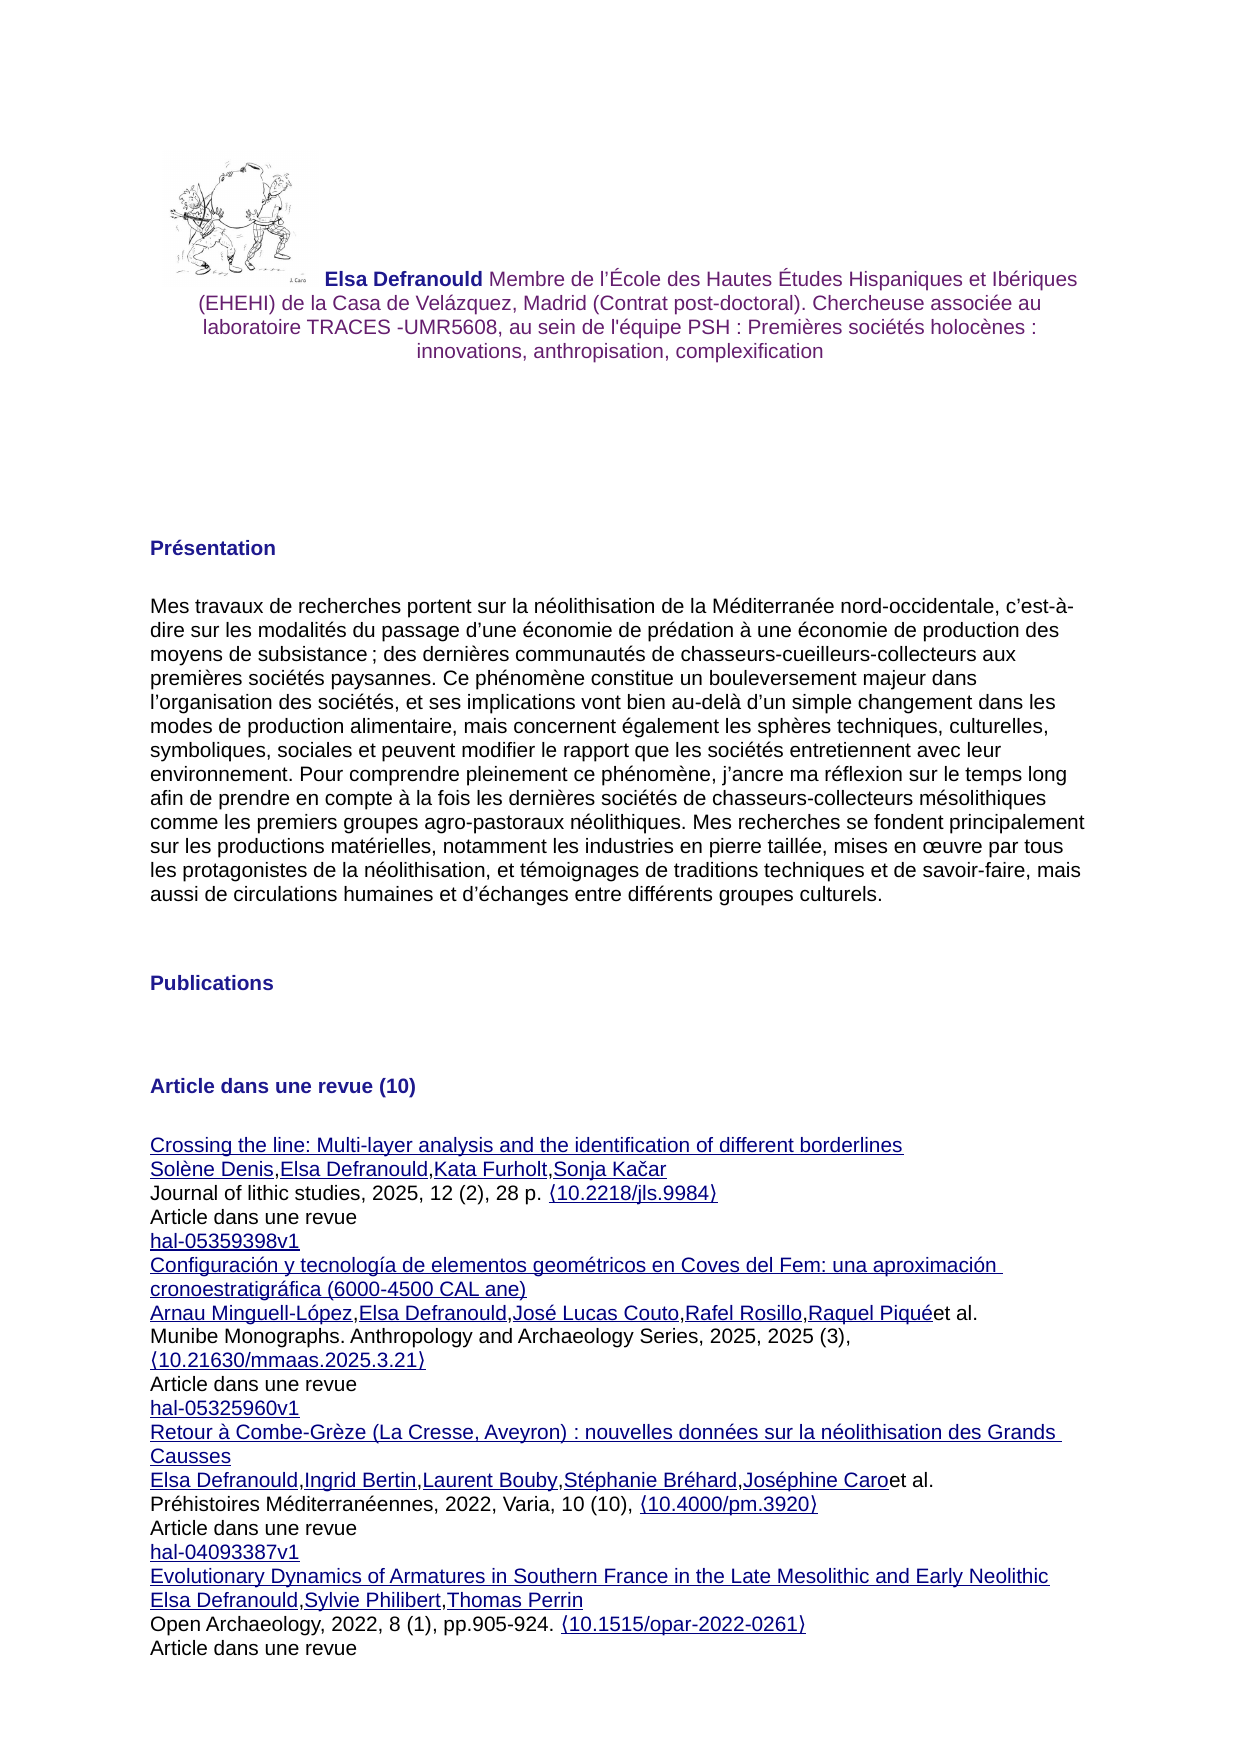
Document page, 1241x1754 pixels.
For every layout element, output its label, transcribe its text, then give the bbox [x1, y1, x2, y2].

subtitle Publications [150, 971, 1090, 995]
table_header Crossing the line: Multi-layer analysis and the identification of different borderlines Solène Denis,Elsa Defranould,Kata Furholt,Sonja Kačar Journal of lithic studies, 2025, 12 (2), 28 p. ⟨10.2218/jls.9984⟩ Article dans une revue hal-05359398v1 [150, 1133, 1090, 1252]
subtitle Elsa Defranould Membre de l’École des Hautes Études Hispaniques et Ibériques (EHEHI) de la Casa de Velázquez, Madrid (Contrat post-doctoral). Chercheuse associée au laboratoire TRACES -UMR5608, au sein de l'équipe PSH : Premières sociétés holocènes : innovations, anthropisation, complexification [150, 150, 1090, 363]
subtitle Présentation [150, 536, 1090, 560]
text Mes travaux de recherches portent sur la néolithisation de la Méditerranée nord-occidentale, c’est-à-dire sur les modalités du passage d’une économie de prédation à une économie de production des moyens de subsistance ; des dernières communautés de chasseurs-cueilleurs-collecteurs aux premières sociétés paysannes. Ce phénomène constitue un bouleversement majeur dans l’organisation des sociétés, et ses implications vont bien au-delà d’un simple changement dans les modes de production alimentaire, mais concernent également les sphères techniques, culturelles, symboliques, sociales et peuvent modifier le rapport que les sociétés entretiennent avec leur environnement. Pour comprendre pleinement ce phénomène, j’ancre ma réflexion sur le temps long afin de prendre en compte à la fois les dernières sociétés de chasseurs-collecteurs mésolithiques comme les premiers groupes agro-pastoraux néolithiques. Mes recherches se fondent principalement sur les productions matérielles, notamment les industries en pierre taillée, mises en œuvre par tous les protagonistes de la néolithisation, et témoignages de traditions techniques et de savoir-faire, mais aussi de circulations humaines et d’échanges entre différents groupes culturels. [150, 594, 1090, 906]
picture [162, 150, 319, 287]
table_cell Configuración y tecnología de elementos geométricos en Coves del Fem: una aproximación cronoestratigráfica (6000-4500 CAL ane) Arnau Minguell-López,Elsa Defranould,José Lucas Couto,Rafel Rosillo,Raquel Piquéet al. Munibe Monographs. Anthropology and Archaeology Series, 2025, 2025 (3), ⟨10.21630/mmaas.2025.3.21⟩ Article dans une revue hal-05325960v1 [150, 1253, 1090, 1420]
subtitle Article dans une revue (10) [150, 1074, 1090, 1098]
table_cell Evolutionary Dynamics of Armatures in Southern France in the Late Mesolithic and Early Neolithic Elsa Defranould,Sylvie Philibert,Thomas Perrin Open Archaeology, 2022, 8 (1), pp.905-924. ⟨10.1515/opar-2022-0261⟩ Article dans une revue [150, 1564, 1090, 1660]
table_cell Retour à Combe-Grèze (La Cresse, Aveyron) : nouvelles données sur la néolithisation des Grands Causses Elsa Defranould,Ingrid Bertin,Laurent Bouby,Stéphanie Bréhard,Joséphine Caroet al. Préhistoires Méditerranéennes, 2022, Varia, 10 (10), ⟨10.4000/pm.3920⟩ Article dans une revue hal-04093387v1 [150, 1420, 1090, 1564]
